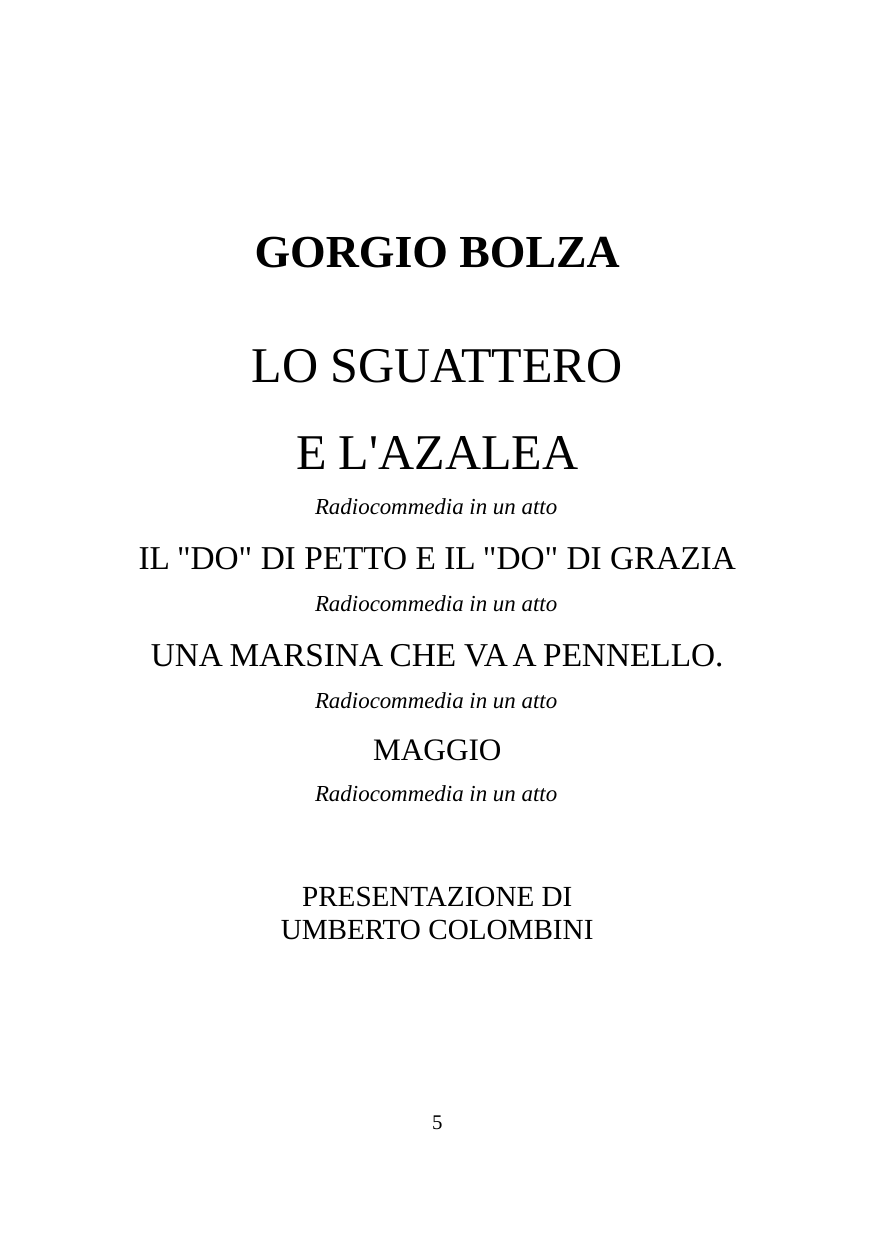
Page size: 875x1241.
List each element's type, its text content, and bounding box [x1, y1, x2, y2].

text GORGIO BOLZA [106, 224, 768, 277]
text LO SGUATTERO E L'AZALEA Radiocommedia in un atto IL "DO" DI PETTO E IL "DO" DI GRAZIA Radiocommedia in un atto UNA MARSINA CHE VA A PENNELLO. Radiocommedia in un atto MAGGIO Radiocommedia in un atto [106, 336, 768, 807]
text PRESENTAZIONE DI UMBERTO COLOMBINI [106, 879, 768, 946]
